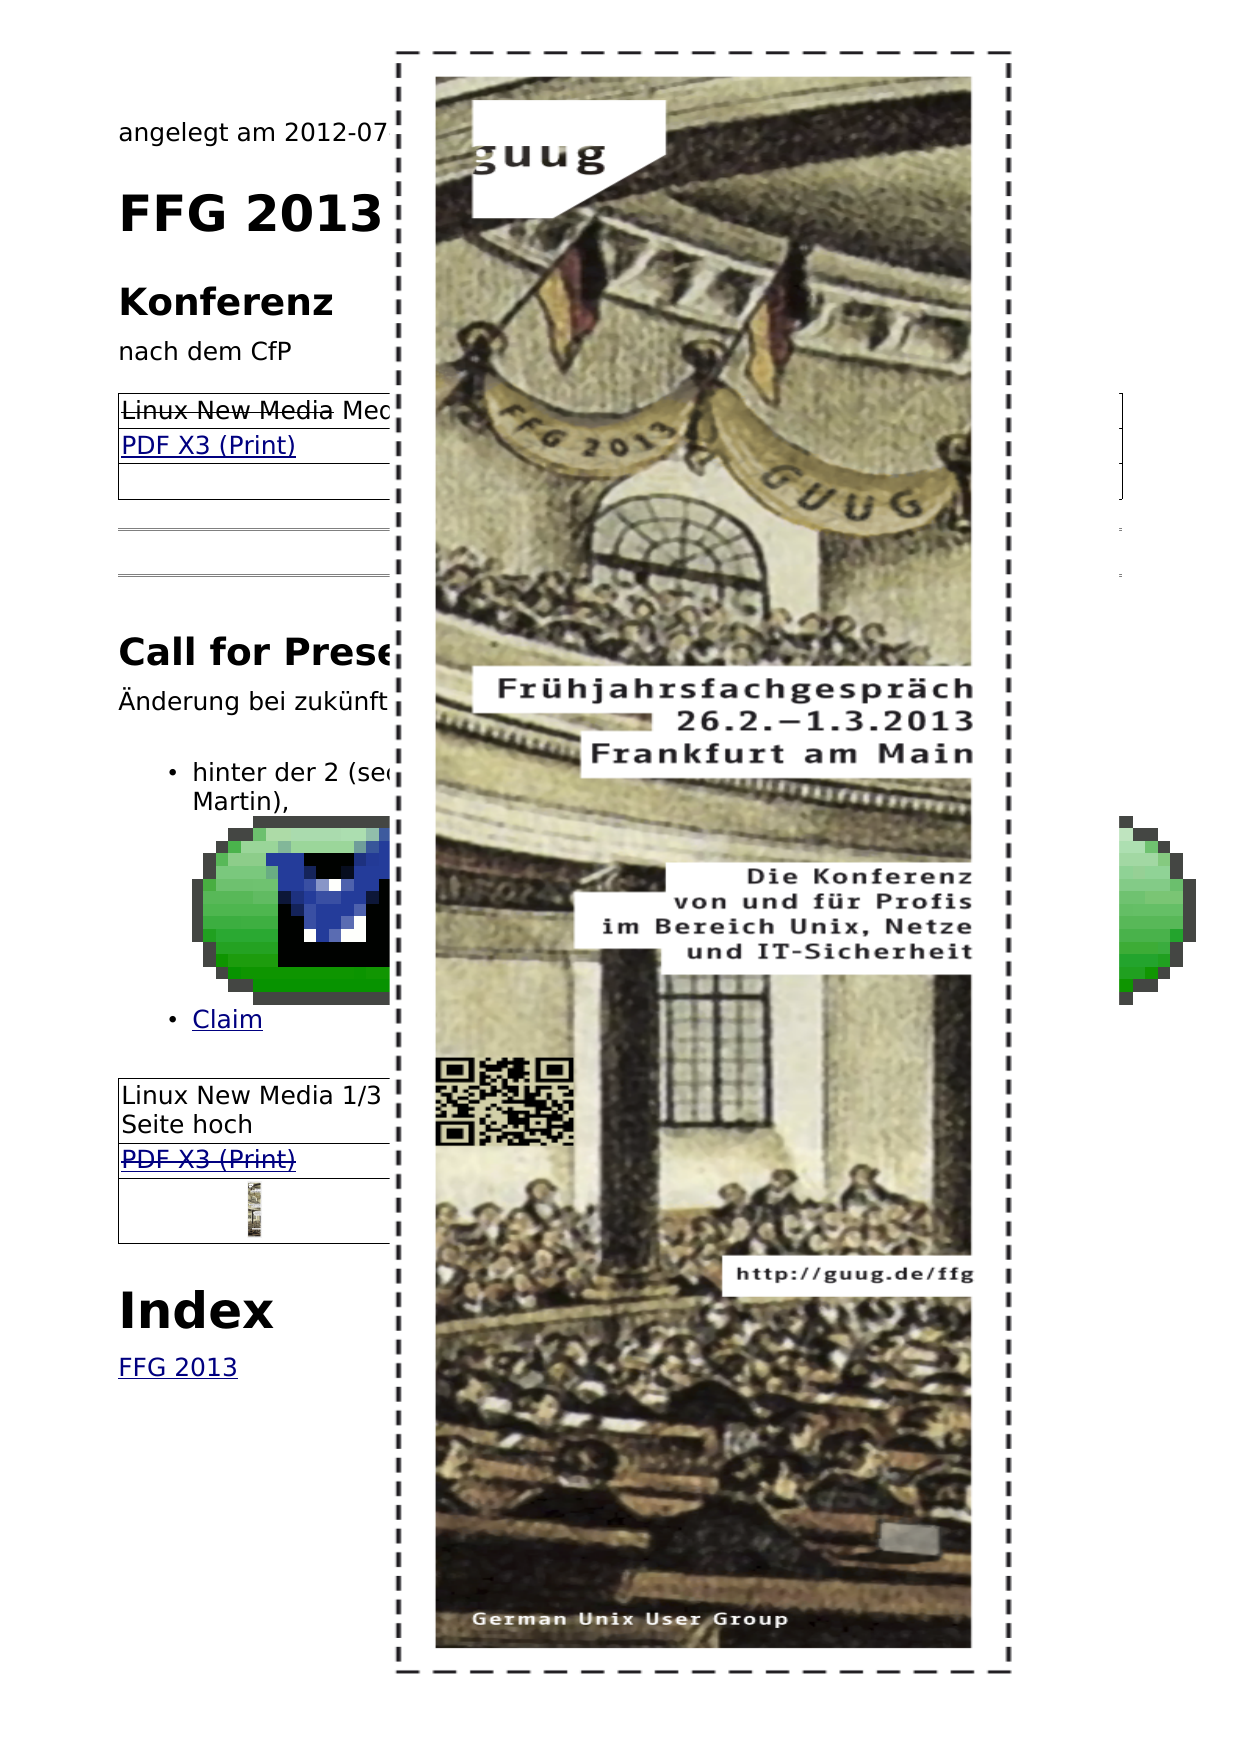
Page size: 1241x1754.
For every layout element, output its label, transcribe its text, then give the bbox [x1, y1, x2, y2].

subtitle Index [118, 1282, 389, 1341]
table_cell [119, 464, 389, 498]
text angelegt am 2012-07-12 20:23 von Hella Breitkopf [118, 118, 389, 147]
list hinter der 2 (sechsundzwanzigster zweiter) fehlt der Punkt (danke Martin), [177, 758, 389, 1005]
table_cell PDF X3 (Print) [119, 1144, 389, 1178]
list Claim [177, 1005, 389, 1034]
picture [192, 0, 1196, 1754]
picture [247, 1180, 264, 1240]
table_cell [119, 1179, 389, 1242]
subtitle Call for Presentations [118, 631, 389, 675]
subtitle Konferenz [118, 281, 389, 324]
table_header Linux New Media 1/3 Seite hoch [119, 1079, 389, 1143]
text Änderung bei zukünftigen Anzeigen: [118, 687, 389, 716]
text FFG 2013 [118, 1353, 389, 1382]
subtitle FFG 2013 Anzeigen [118, 185, 389, 243]
table_header Linux New Media Medialinx AG 1/3 Seite hoch [119, 394, 389, 428]
table_cell PDF X3 (Print) [119, 429, 389, 463]
text nach dem CfP [118, 337, 389, 366]
